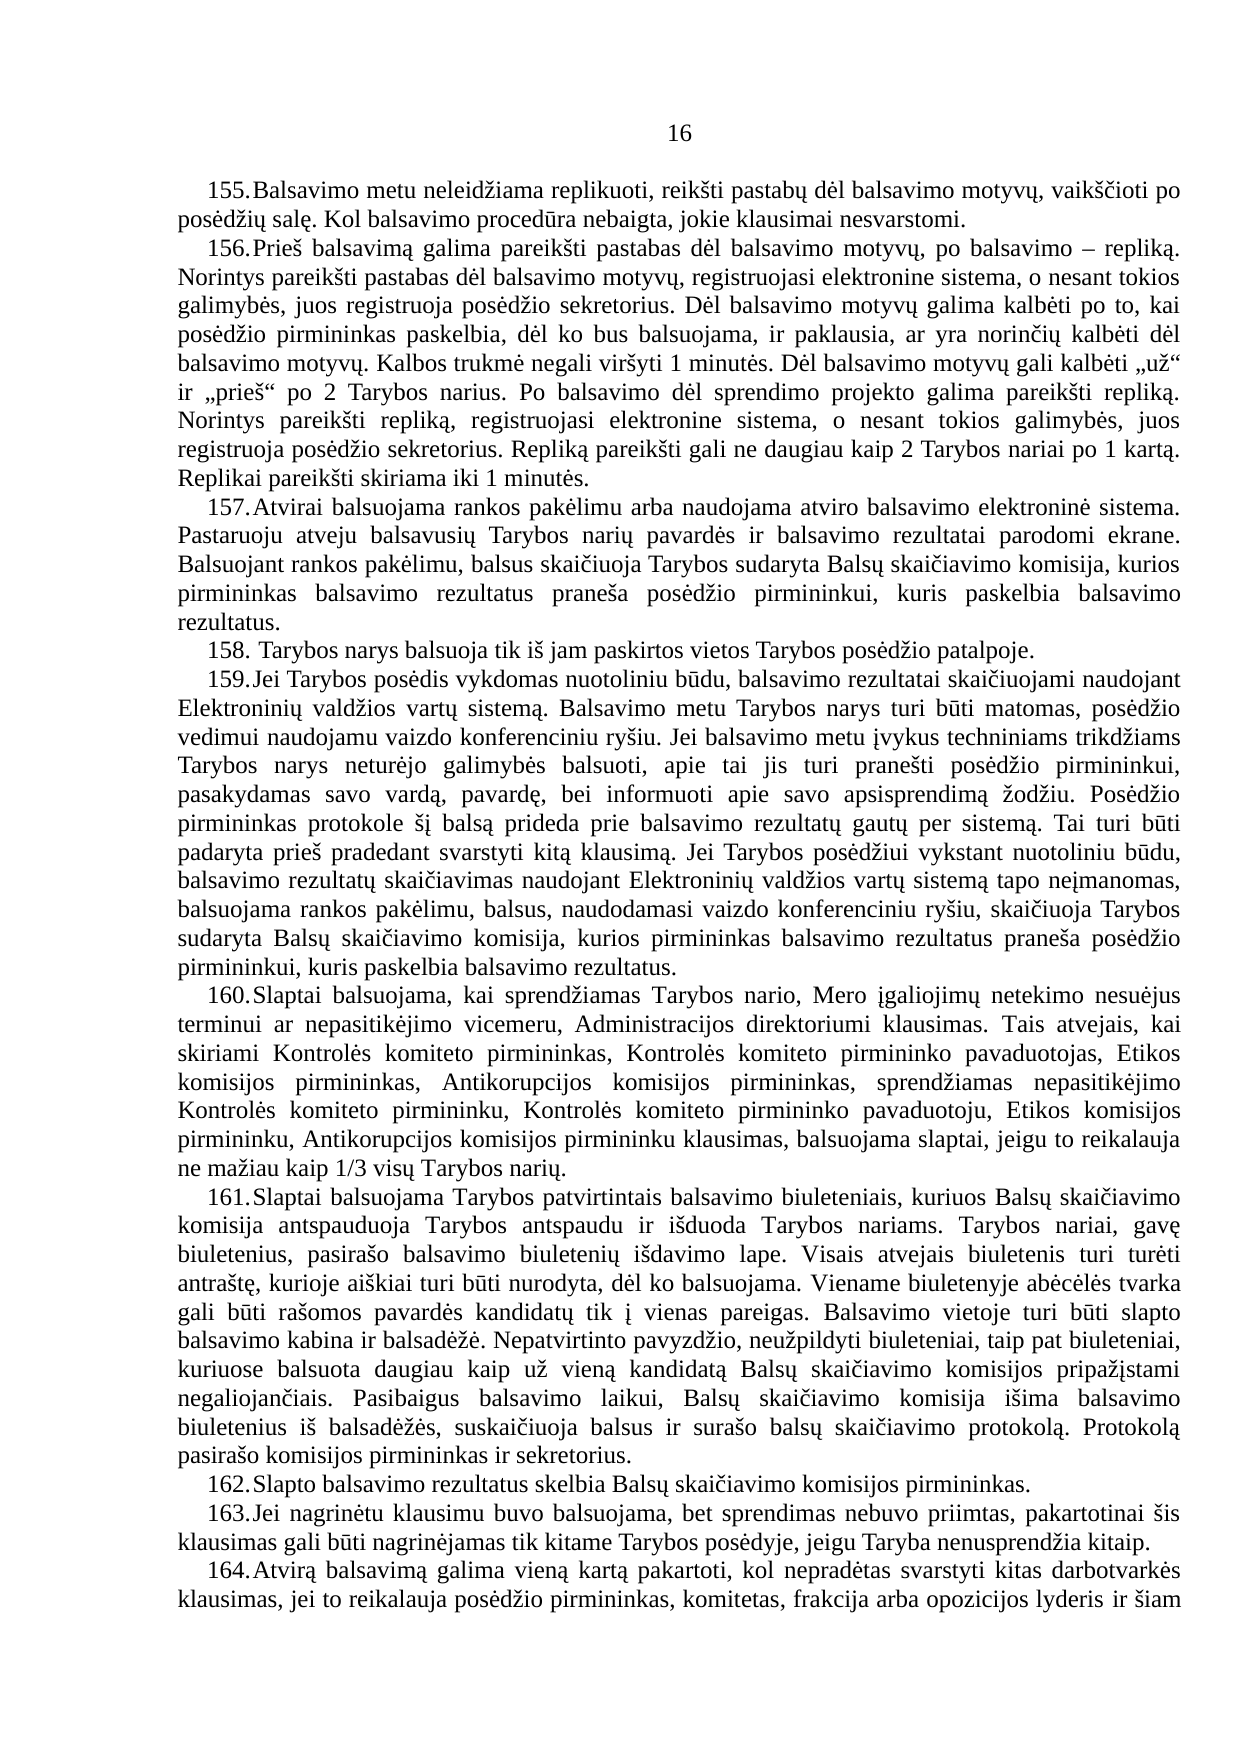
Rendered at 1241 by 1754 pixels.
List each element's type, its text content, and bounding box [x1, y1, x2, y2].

text 159. Jei Tarybos posėdis vykdomas nuotoliniu būdu, balsavimo rezultatai skaičiuojami naudojant Elektroninių valdžios vartų sistemą. Balsavimo metu Tarybos narys turi būti matomas, posėdžio vedimui naudojamu vaizdo konferenciniu ryšiu. Jei balsavimo metu įvykus techniniams trikdžiams Tarybos narys neturėjo galimybės balsuoti, apie tai jis turi pranešti posėdžio pirmininkui, pasakydamas savo vardą, pavardę, bei informuoti apie savo apsisprendimą žodžiu. Posėdžio pirmininkas protokole šį balsą prideda prie balsavimo rezultatų gautų per sistemą. Tai turi būti padaryta prieš pradedant svarstyti kitą klausimą. Jei Tarybos posėdžiui vykstant nuotoliniu būdu, balsavimo rezultatų skaičiavimas naudojant Elektroninių valdžios vartų sistemą tapo neįmanomas, balsuojama rankos pakėlimu, balsus, naudodamasi vaizdo konferenciniu ryšiu, skaičiuoja Tarybos sudaryta Balsų skaičiavimo komisija, kurios pirmininkas balsavimo rezultatus praneša posėdžio pirmininkui, kuris paskelbia balsavimo rezultatus. [177, 664, 1181, 981]
text 155. Balsavimo metu neleidžiama replikuoti, reikšti pastabų dėl balsavimo motyvų, vaikščioti po posėdžių salę. Kol balsavimo procedūra nebaigta, jokie klausimai nesvarstomi. [177, 176, 1181, 233]
text 157. Atvirai balsuojama rankos pakėlimu arba naudojama atviro balsavimo elektroninė sistema. Pastaruoju atveju balsavusių Tarybos narių pavardės ir balsavimo rezultatai parodomi ekrane. Balsuojant rankos pakėlimu, balsus skaičiuoja Tarybos sudaryta Balsų skaičiavimo komisija, kurios pirmininkas balsavimo rezultatus praneša posėdžio pirmininkui, kuris paskelbia balsavimo rezultatus. [177, 492, 1181, 636]
text 161. Slaptai balsuojama Tarybos patvirtintais balsavimo biuleteniais, kuriuos Balsų skaičiavimo komisija antspauduoja Tarybos antspaudu ir išduoda Tarybos nariams. Tarybos nariai, gavę biuletenius, pasirašo balsavimo biuletenių išdavimo lape. Visais atvejais biuletenis turi turėti antraštę, kurioje aiškiai turi būti nurodyta, dėl ko balsuojama. Viename biuletenyje abėcėlės tvarka gali būti rašomos pavardės kandidatų tik į vienas pareigas. Balsavimo vietoje turi būti slapto balsavimo kabina ir balsadėžė. Nepatvirtinto pavyzdžio, neužpildyti biuleteniai, taip pat biuleteniai, kuriuose balsuota daugiau kaip už vieną kandidatą Balsų skaičiavimo komisijos pripažįstami negaliojančiais. Pasibaigus balsavimo laikui, Balsų skaičiavimo komisija išima balsavimo biuletenius iš balsadėžės, suskaičiuoja balsus ir surašo balsų skaičiavimo protokolą. Protokolą pasirašo komisijos pirmininkas ir sekretorius. [177, 1182, 1181, 1469]
text 163. Jei nagrinėtu klausimu buvo balsuojama, bet sprendimas nebuvo priimtas, pakartotinai šis klausimas gali būti nagrinėjamas tik kitame Tarybos posėdyje, jeigu Taryba nenusprendžia kitaip. [177, 1498, 1181, 1556]
text 158. Tarybos narys balsuoja tik iš jam paskirtos vietos Tarybos posėdžio patalpoje. [177, 636, 1181, 664]
text 156. Prieš balsavimą galima pareikšti pastabas dėl balsavimo motyvų, po balsavimo – repliką. Norintys pareikšti pastabas dėl balsavimo motyvų, registruojasi elektronine sistema, o nesant tokios galimybės, juos registruoja posėdžio sekretorius. Dėl balsavimo motyvų galima kalbėti po to, kai posėdžio pirmininkas paskelbia, dėl ko bus balsuojama, ir paklausia, ar yra norinčių kalbėti dėl balsavimo motyvų. Kalbos trukmė negali viršyti 1 minutės. Dėl balsavimo motyvų gali kalbėti „už“ ir „prieš“ po 2 Tarybos narius. Po balsavimo dėl sprendimo projekto galima pareikšti repliką. Norintys pareikšti repliką, registruojasi elektronine sistema, o nesant tokios galimybės, juos registruoja posėdžio sekretorius. Repliką pareikšti gali ne daugiau kaip 2 Tarybos nariai po 1 kartą. Replikai pareikšti skiriama iki 1 minutės. [177, 233, 1181, 492]
text 160. Slaptai balsuojama, kai sprendžiamas Tarybos nario, Mero įgaliojimų netekimo nesuėjus terminui ar nepasitikėjimo vicemeru, Administracijos direktoriumi klausimas. Tais atvejais, kai skiriami Kontrolės komiteto pirmininkas, Kontrolės komiteto pirmininko pavaduotojas, Etikos komisijos pirmininkas, Antikorupcijos komisijos pirmininkas, sprendžiamas nepasitikėjimo Kontrolės komiteto pirmininku, Kontrolės komiteto pirmininko pavaduotoju, Etikos komisijos pirmininku, Antikorupcijos komisijos pirmininku klausimas, balsuojama slaptai, jeigu to reikalauja ne mažiau kaip 1/3 visų Tarybos narių. [177, 981, 1181, 1182]
text 162. Slapto balsavimo rezultatus skelbia Balsų skaičiavimo komisijos pirmininkas. [177, 1469, 1181, 1498]
text 164. Atvirą balsavimą galima vieną kartą pakartoti, kol nepradėtas svarstyti kitas darbotvarkės klausimas, jei to reikalauja posėdžio pirmininkas, komitetas, frakcija arba opozicijos lyderis ir šiam [177, 1556, 1181, 1613]
